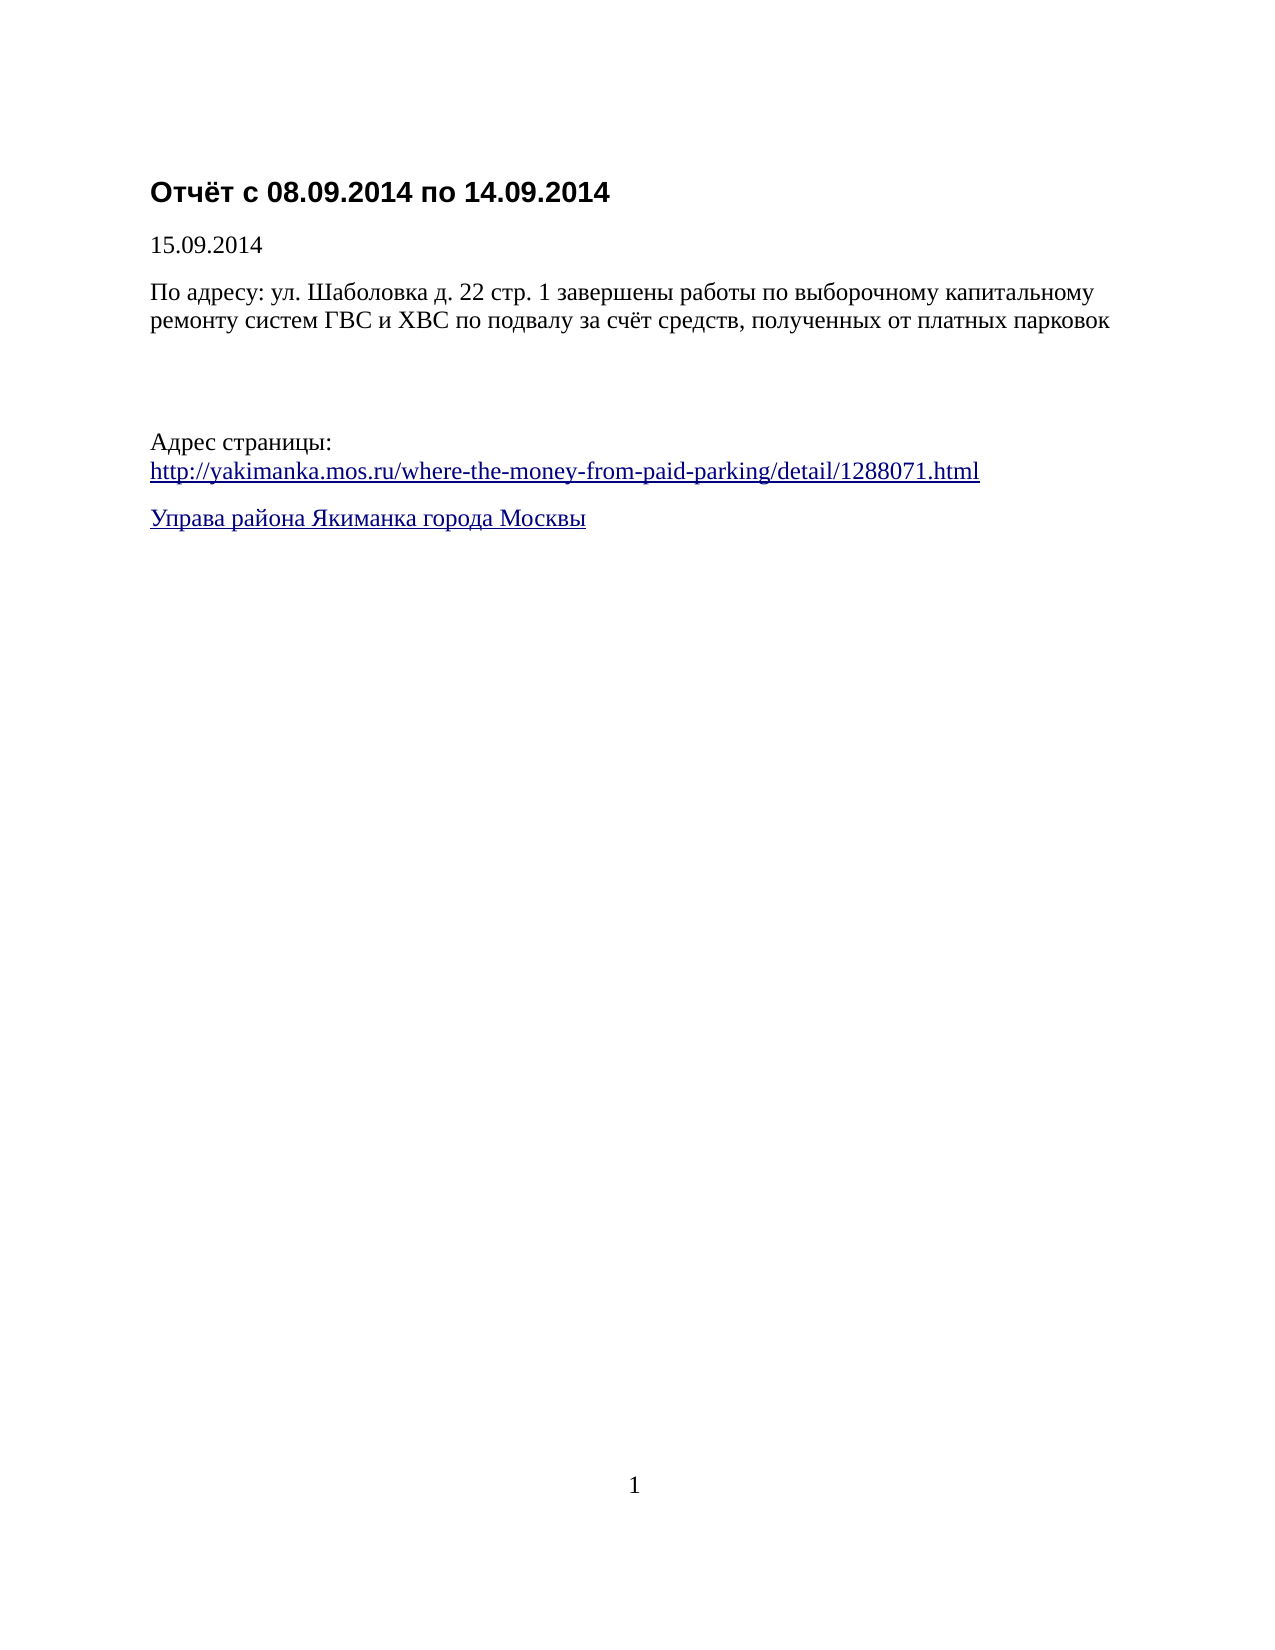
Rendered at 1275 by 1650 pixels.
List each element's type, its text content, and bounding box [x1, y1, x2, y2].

text Адрес страницы: http://yakimanka.mos.ru/where-the-money-from-paid-parking/detail/1288071.html [150, 427, 1125, 485]
text По адресу: ул. Шаболовка д. 22 стр. 1 завершены работы по выборочному капитальному ремонту систем ГВС и ХВС по подвалу за счёт средств, полученных от платных парковок [150, 277, 1125, 334]
text Управа района Якиманка города Москвы [150, 503, 1125, 532]
subtitle Отчёт с 08.09.2014 по 14.09.2014 [150, 175, 1125, 208]
text 15.09.2014 [150, 230, 1125, 259]
